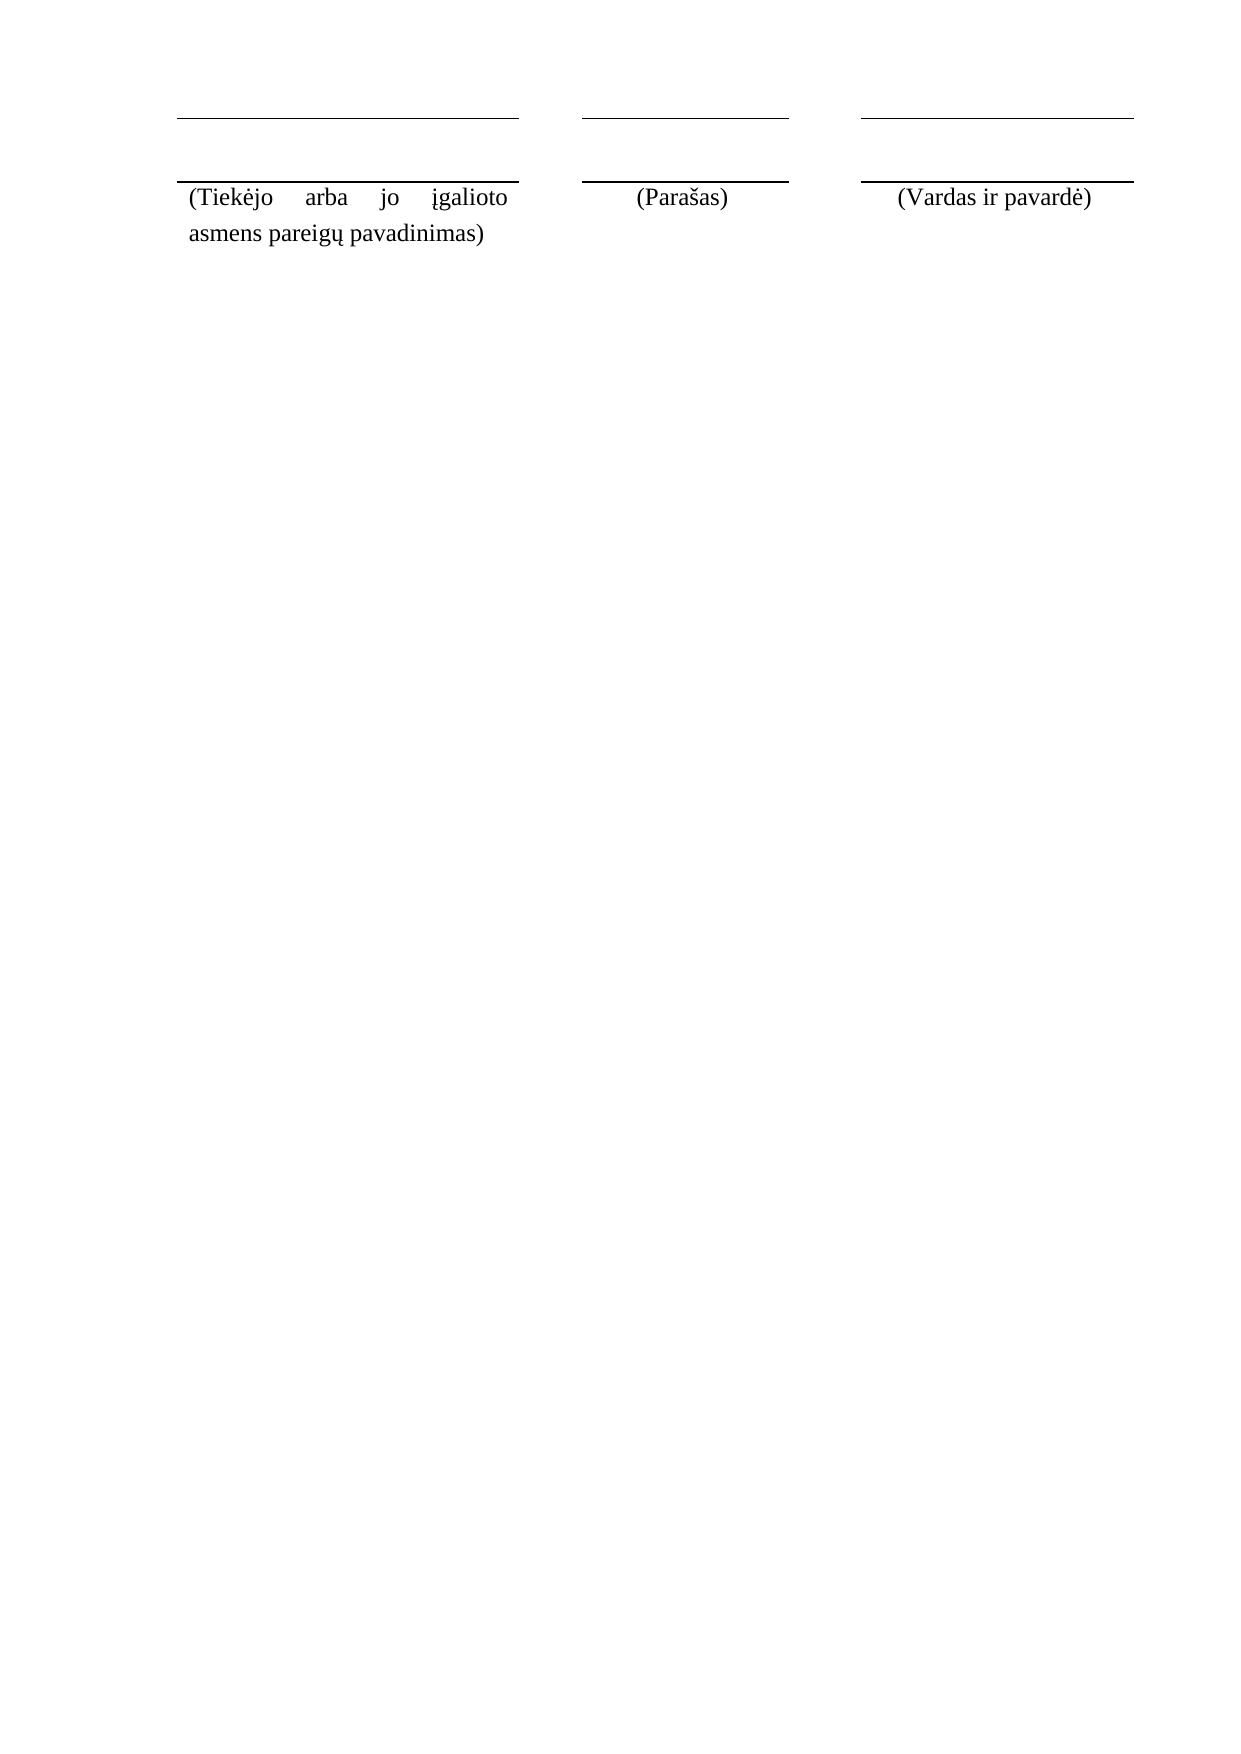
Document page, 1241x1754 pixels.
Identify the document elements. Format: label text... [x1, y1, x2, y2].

table_cell (Vardas ir pavardė) [861, 183, 1133, 254]
table_cell [519, 118, 582, 181]
table_cell [789, 118, 861, 181]
table_cell (Tiekėjo arba jo įgalioto asmens pareigų pavadinimas) [177, 183, 519, 254]
table_cell [582, 119, 788, 181]
table_cell [1134, 118, 1240, 181]
table_cell [177, 119, 519, 181]
table_cell [861, 119, 1133, 181]
table_cell [519, 181, 582, 254]
table_cell [1134, 181, 1240, 254]
table_cell [789, 181, 861, 254]
table_cell (Parašas) [582, 183, 788, 254]
